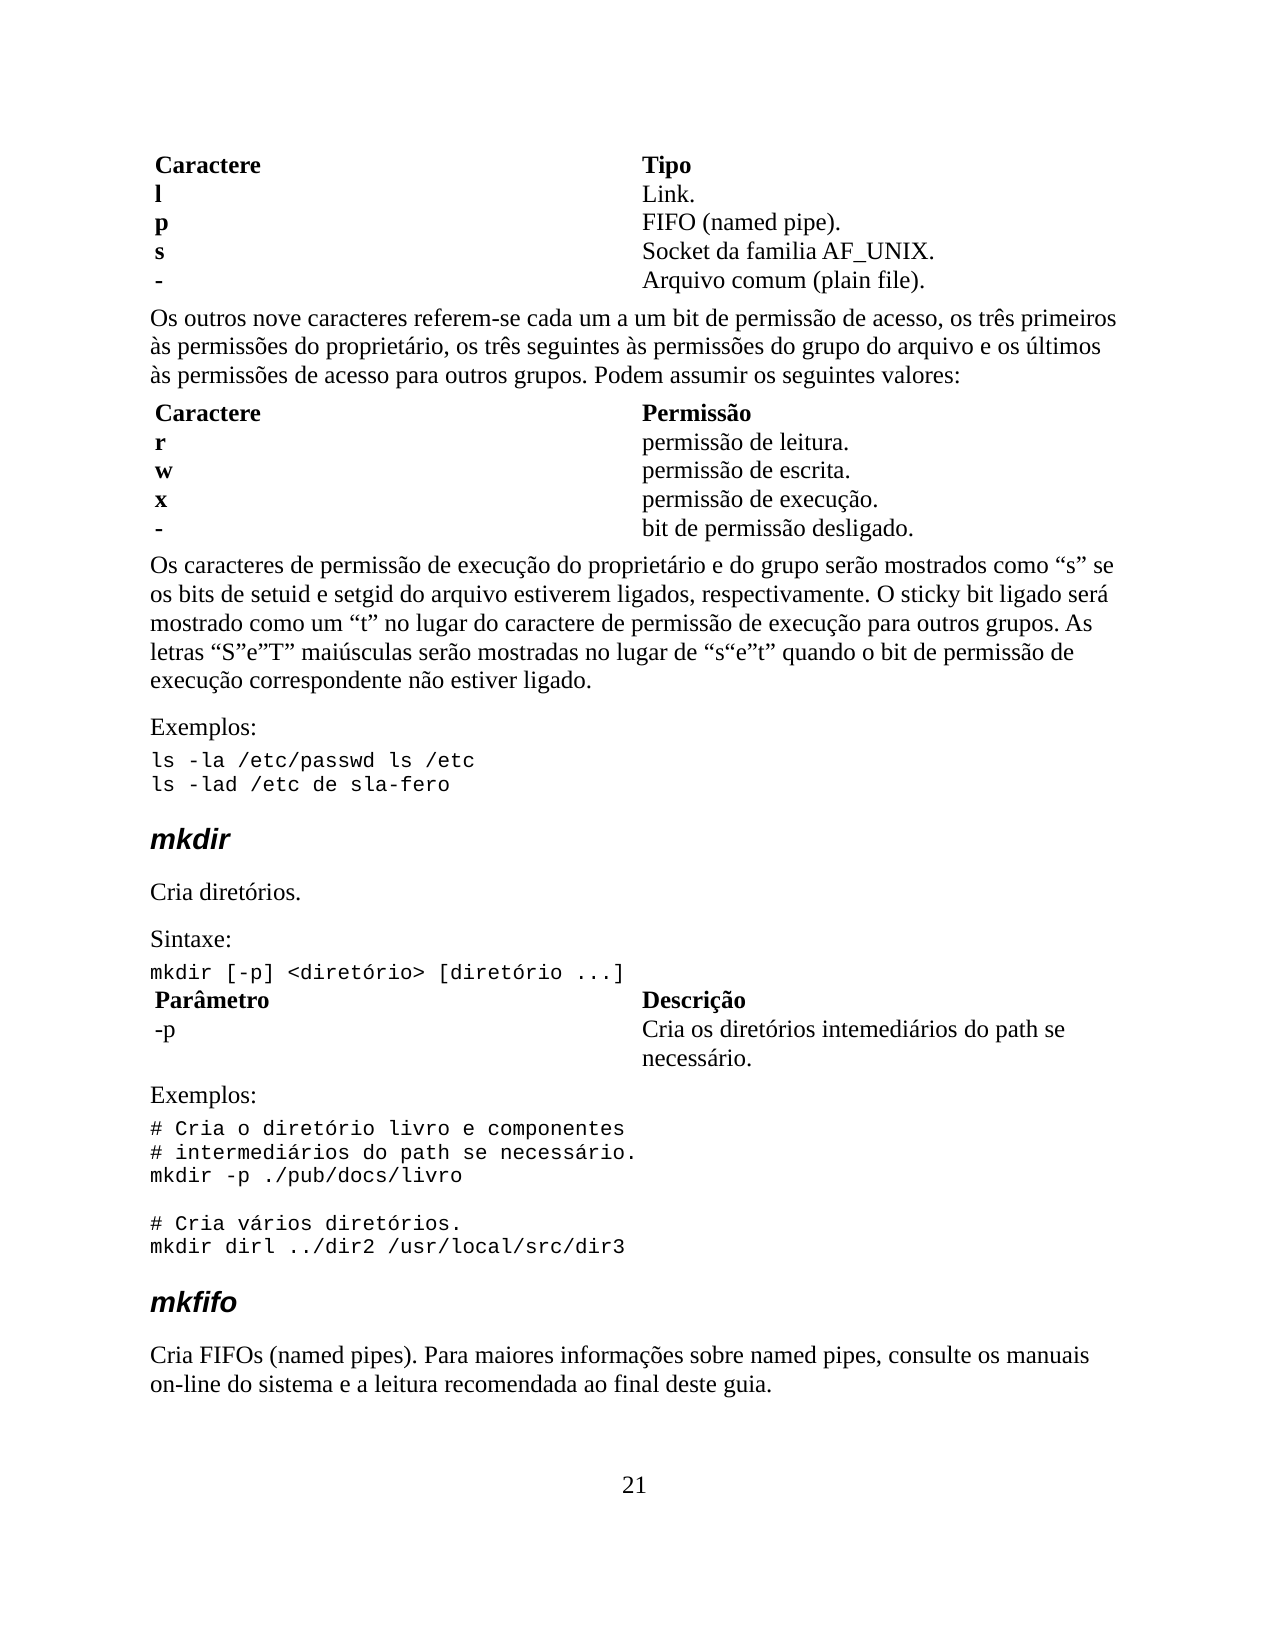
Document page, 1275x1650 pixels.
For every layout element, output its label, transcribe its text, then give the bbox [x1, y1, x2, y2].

table_cell FIFO (named pipe). [638, 208, 1125, 236]
text ls -la /etc/passwd ls /etc [150, 750, 1125, 774]
table_cell Link. [638, 179, 1125, 207]
table_cell x [150, 484, 637, 513]
table_header Tipo [638, 150, 1125, 179]
table_cell permissão de leitura. [638, 427, 1125, 455]
table_cell s [150, 236, 637, 265]
table_header Parâmetro [150, 985, 637, 1014]
table_cell permissão de execução. [638, 484, 1125, 513]
text # Cria vários diretórios. [150, 1213, 1125, 1236]
table_cell w [150, 455, 637, 484]
table_cell [150, 1043, 637, 1072]
text Cria FIFOs (named pipes). Para maiores informações sobre named pipes, consulte os manuais on-line do sistema e a leitura recomendada ao final deste guia. [150, 1340, 1125, 1398]
table_cell necessário. [638, 1043, 1125, 1072]
table_header Caractere [150, 398, 637, 427]
table_cell -p [150, 1014, 637, 1043]
table_cell Arquivo comum (plain file). [638, 265, 1125, 294]
text Exemplos: [150, 712, 1125, 741]
text # intermediários do path se necessário. [150, 1142, 1125, 1166]
text mkdir [-p] <diretório> [diretório ...] [150, 962, 1125, 985]
text # Cria o diretório livro e componentes [150, 1118, 1125, 1142]
text mkdir -p ./pub/docs/livro [150, 1166, 1125, 1189]
table_cell l [150, 179, 637, 207]
table_cell r [150, 427, 637, 455]
table_cell bit de permissão desligado. [638, 513, 1125, 542]
subtitle mkfifo [150, 1285, 1125, 1319]
table_cell p [150, 208, 637, 236]
text Os outros nove caracteres referem-se cada um a um bit de permissão de acesso, os três primeiros às permissões do proprietário, os três seguintes às permissões do grupo do arquivo e os últimos às permissões de acesso para outros grupos. Podem assumir os seguintes valores: [150, 303, 1125, 389]
text ls -lad /etc de sla-fero [150, 774, 1125, 797]
text mkdir dirl ../dir2 /usr/local/src/dir3 [150, 1236, 1125, 1260]
table_cell - [150, 265, 637, 294]
text Sintaxe: [150, 924, 1125, 953]
table_cell Socket da familia AF_UNIX. [638, 236, 1125, 265]
table_header Permissão [638, 398, 1125, 427]
table_header Caractere [150, 150, 637, 179]
text Os caracteres de permissão de execução do proprietário e do grupo serão mostrados como “s” se os bits de setuid e setgid do arquivo estiverem ligados, respectivamente. O sticky bit ligado será mostrado como um “t” no lugar do caractere de permissão de execução para outros grupos. As letras “S”e”T” maiúsculas serão mostradas no lugar de “s“e”t” quando o bit de permissão de execução correspondente não estiver ligado. [150, 551, 1125, 694]
table_cell permissão de escrita. [638, 455, 1125, 484]
table_header Descrição [638, 985, 1125, 1014]
table_cell - [150, 513, 637, 542]
subtitle mkdir [150, 822, 1125, 856]
text Exemplos: [150, 1081, 1125, 1109]
table_cell Cria os diretórios intemediários do path se [638, 1014, 1125, 1043]
text Cria diretórios. [150, 877, 1125, 906]
